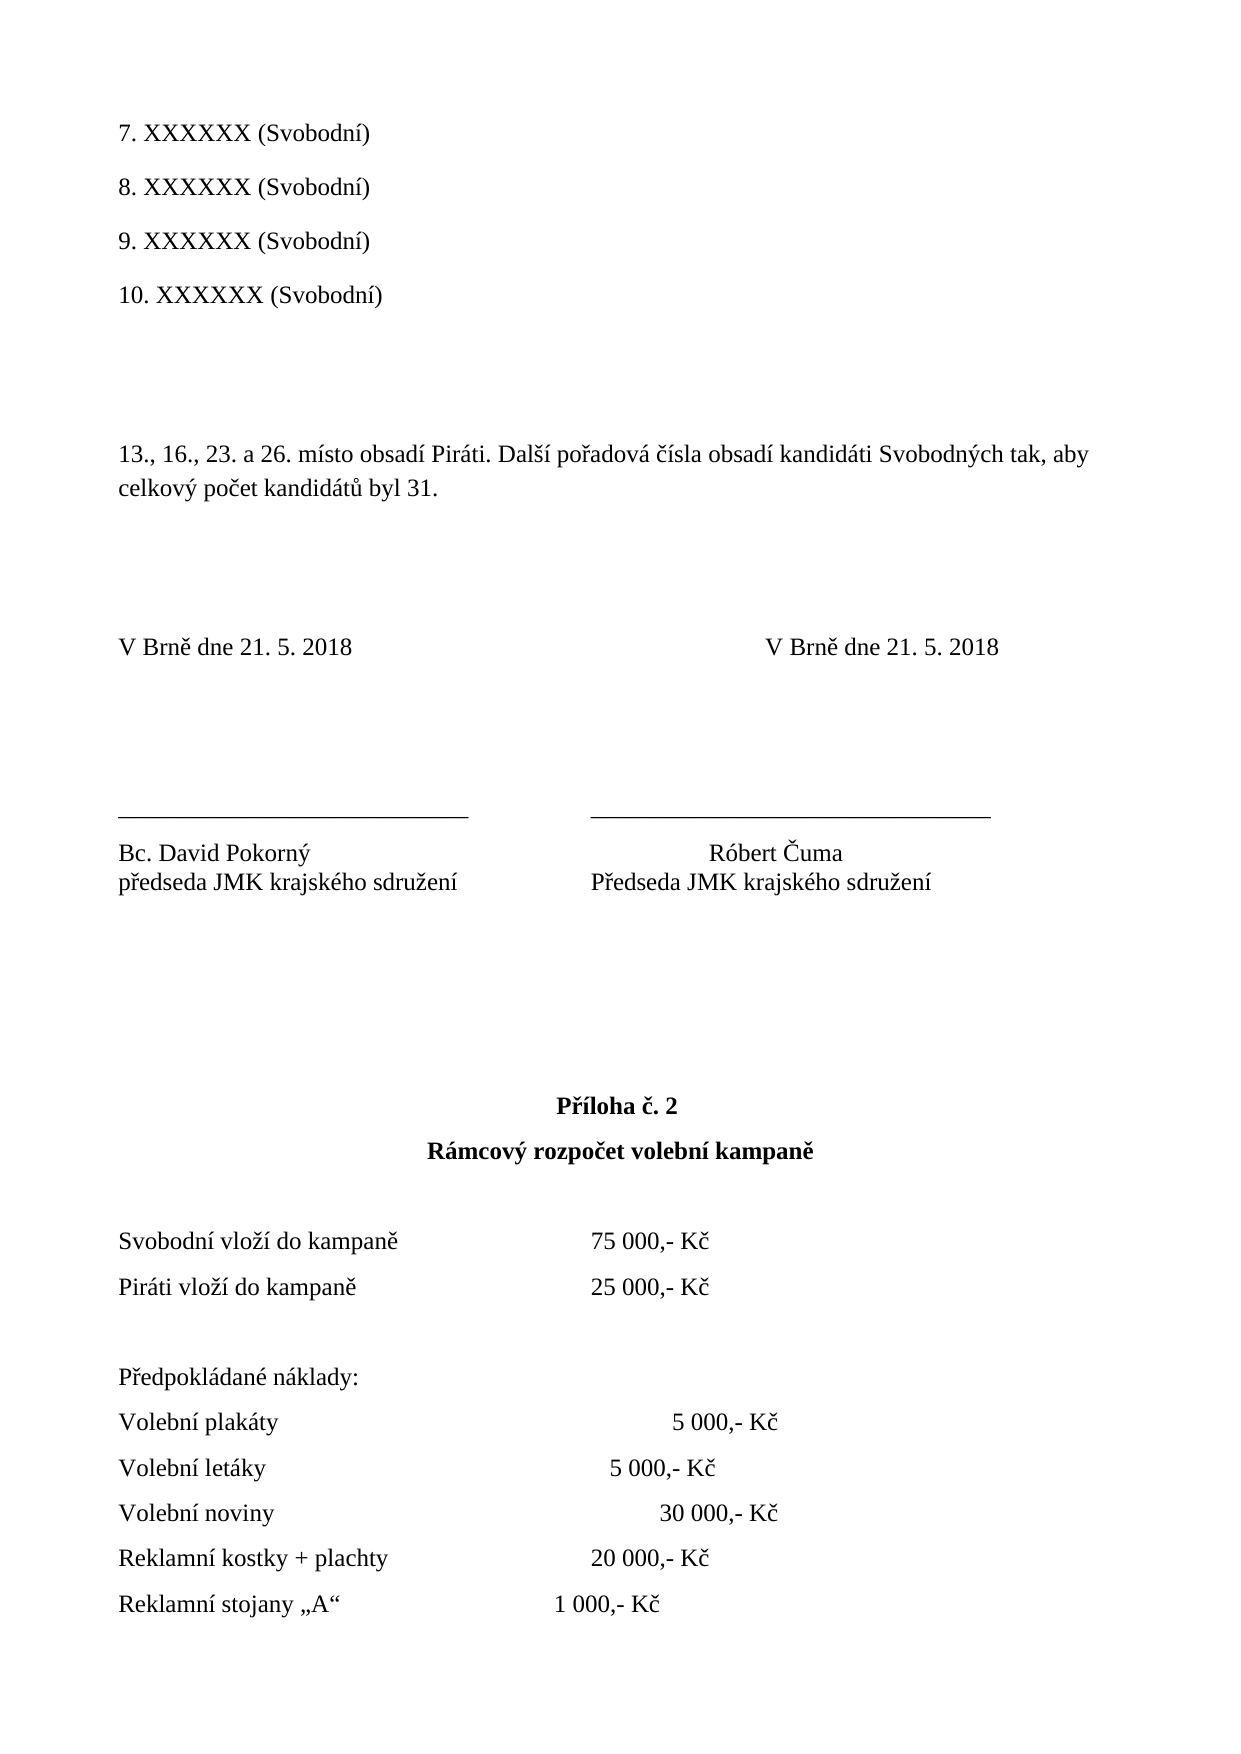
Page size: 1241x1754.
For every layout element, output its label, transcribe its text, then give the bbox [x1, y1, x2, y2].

text Reklamní stojany „A“ 1 000,- Kč [118, 1589, 1122, 1618]
text Rámcový rozpočet volební kampaně [118, 1136, 1122, 1165]
text Bc. David Pokorný Róbert Čuma předseda JMK krajského sdružení Předseda JMK krajského sdružení [118, 838, 1122, 895]
text Piráti vloží do kampaně 25 000,- Kč [118, 1272, 1122, 1300]
text Svobodní vloží do kampaně 75 000,- Kč [118, 1226, 1122, 1255]
text Volební plakáty 5 000,- Kč [118, 1407, 1122, 1436]
text Volební noviny 30 000,- Kč [118, 1498, 1122, 1527]
text Volební letáky 5 000,- Kč [118, 1453, 1122, 1481]
text V Brně dne 21. 5. 2018 V Brně dne 21. 5. 2018 [118, 632, 1122, 661]
text 13., 16., 23. a 26. místo obsadí Piráti. Další pořadová čísla obsadí kandidáti Svobodných tak, aby celkový počet kandidátů byl 31. [118, 439, 1122, 501]
text 8. XXXXXX (Svobodní) [118, 172, 1122, 201]
text Příloha č. 2 [118, 1091, 1122, 1119]
text Předpokládané náklady: [118, 1362, 1122, 1391]
text 9. XXXXXX (Svobodní) [118, 226, 1122, 254]
text 10. XXXXXX (Svobodní) [118, 280, 1122, 308]
text Reklamní kostky + plachty 20 000,- Kč [118, 1543, 1122, 1572]
text ____________________________ ________________________________ [118, 792, 1122, 821]
text 7. XXXXXX (Svobodní) [118, 118, 1122, 147]
